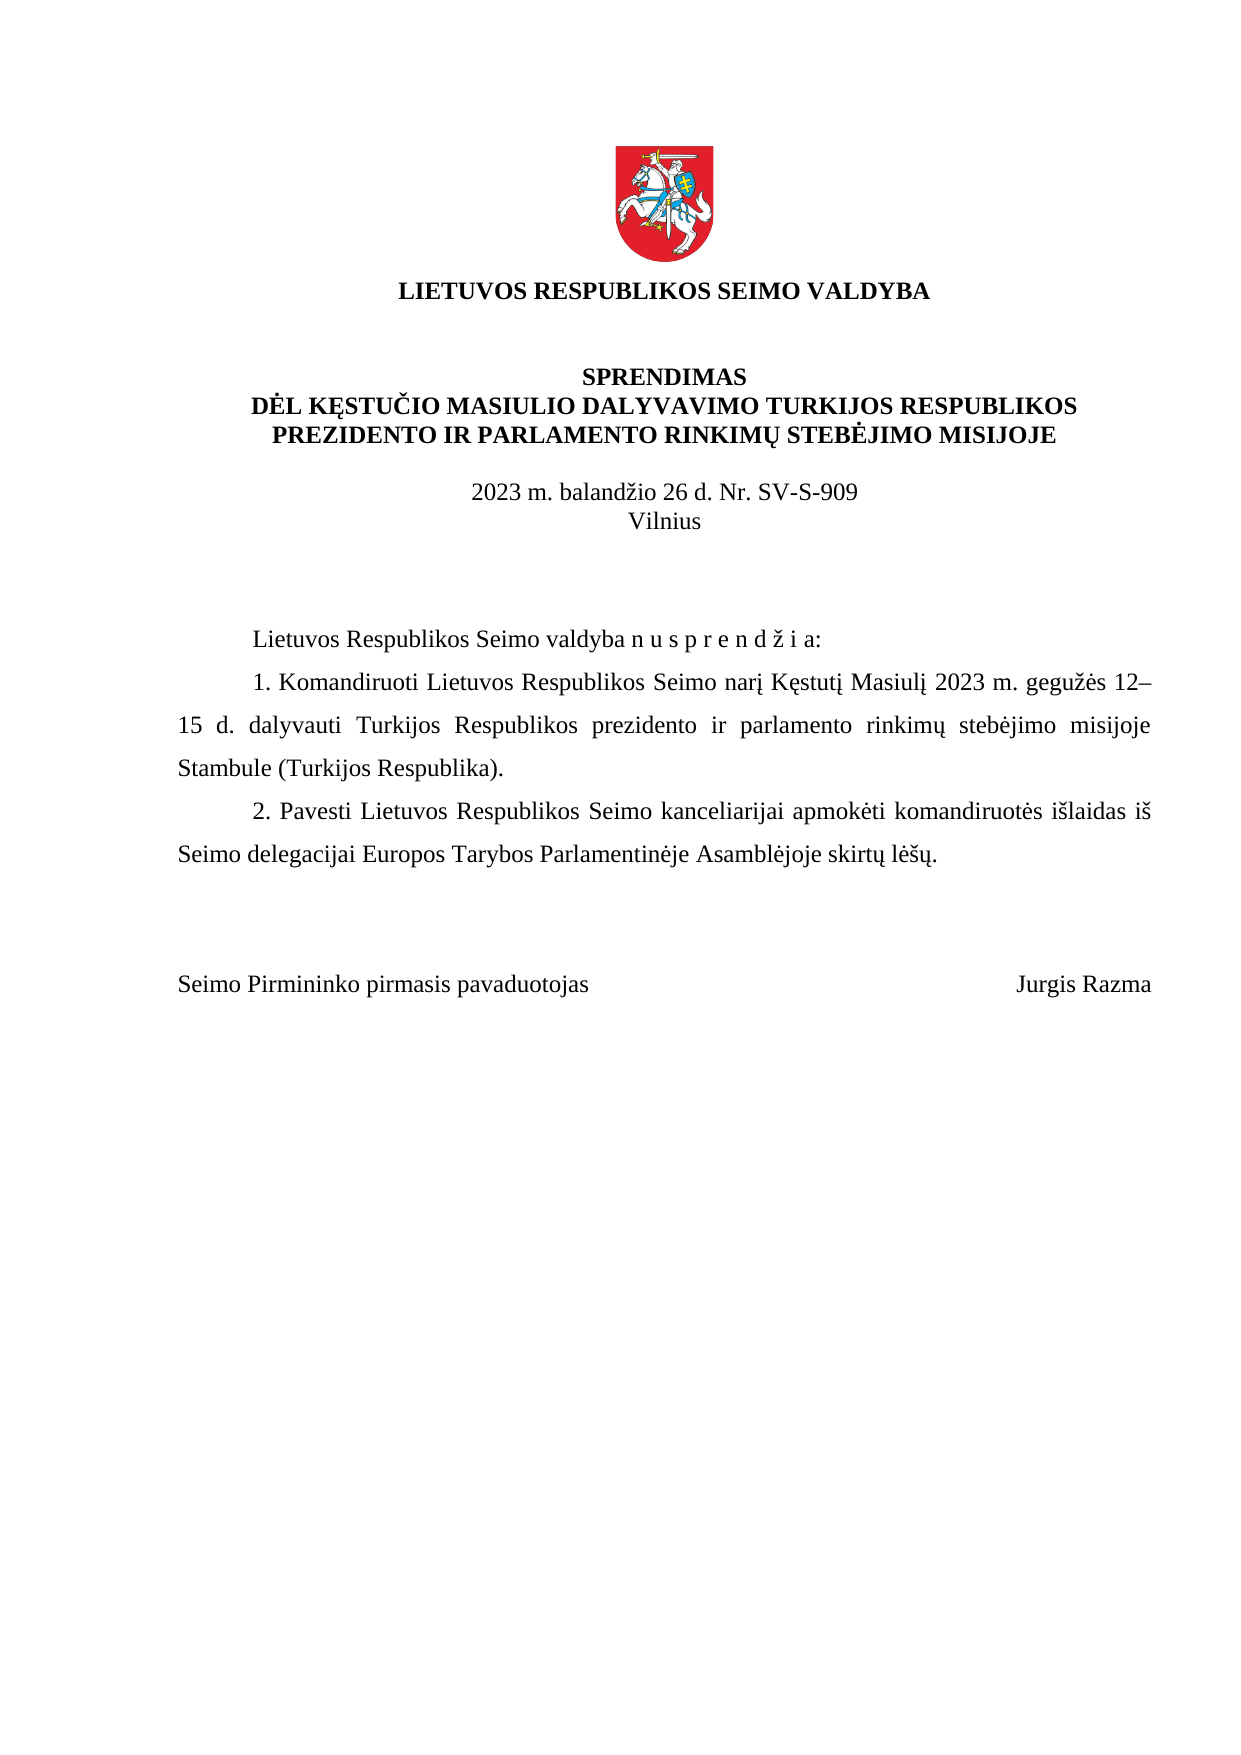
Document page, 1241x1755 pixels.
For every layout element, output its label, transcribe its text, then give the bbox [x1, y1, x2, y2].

text 2023 m. balandžio 26 d. Nr. SV-S-909 [177, 477, 1152, 506]
text Seimo Pirmininko pirmasis pavaduotojas Jurgis Razma [177, 969, 1152, 998]
text Lietuvos Respublikos Seimo valdyba nusprendžia: [177, 624, 1152, 653]
text DĖL KĘSTUČIO MASIULIO DALYVAVIMO TURKIJOS RESPUBLIKOS PREZIDENTO IR PARLAMENTO RINKIMŲ STEBĖJIMO MISIJOJE [177, 391, 1152, 448]
text 1. Komandiruoti Lietuvos Respublikos Seimo narį Kęstutį Masiulį 2023 m. gegužės 12–15 d. dalyvauti Turkijos Respublikos prezidento ir parlamento rinkimų stebėjimo misijoje Stambule (Turkijos Respublika). [177, 667, 1152, 782]
text SPRENDIMAS [177, 362, 1152, 391]
text Vilnius [177, 506, 1152, 535]
text LIETUVOS RESPUBLIKOS SEIMO VALDYBA [177, 276, 1152, 305]
text 2. Pavesti Lietuvos Respublikos Seimo kanceliarijai apmokėti komandiruotės išlaidas iš Seimo delegacijai Europos Tarybos Parlamentinėje Asamblėjoje skirtų lėšų. [177, 796, 1152, 868]
